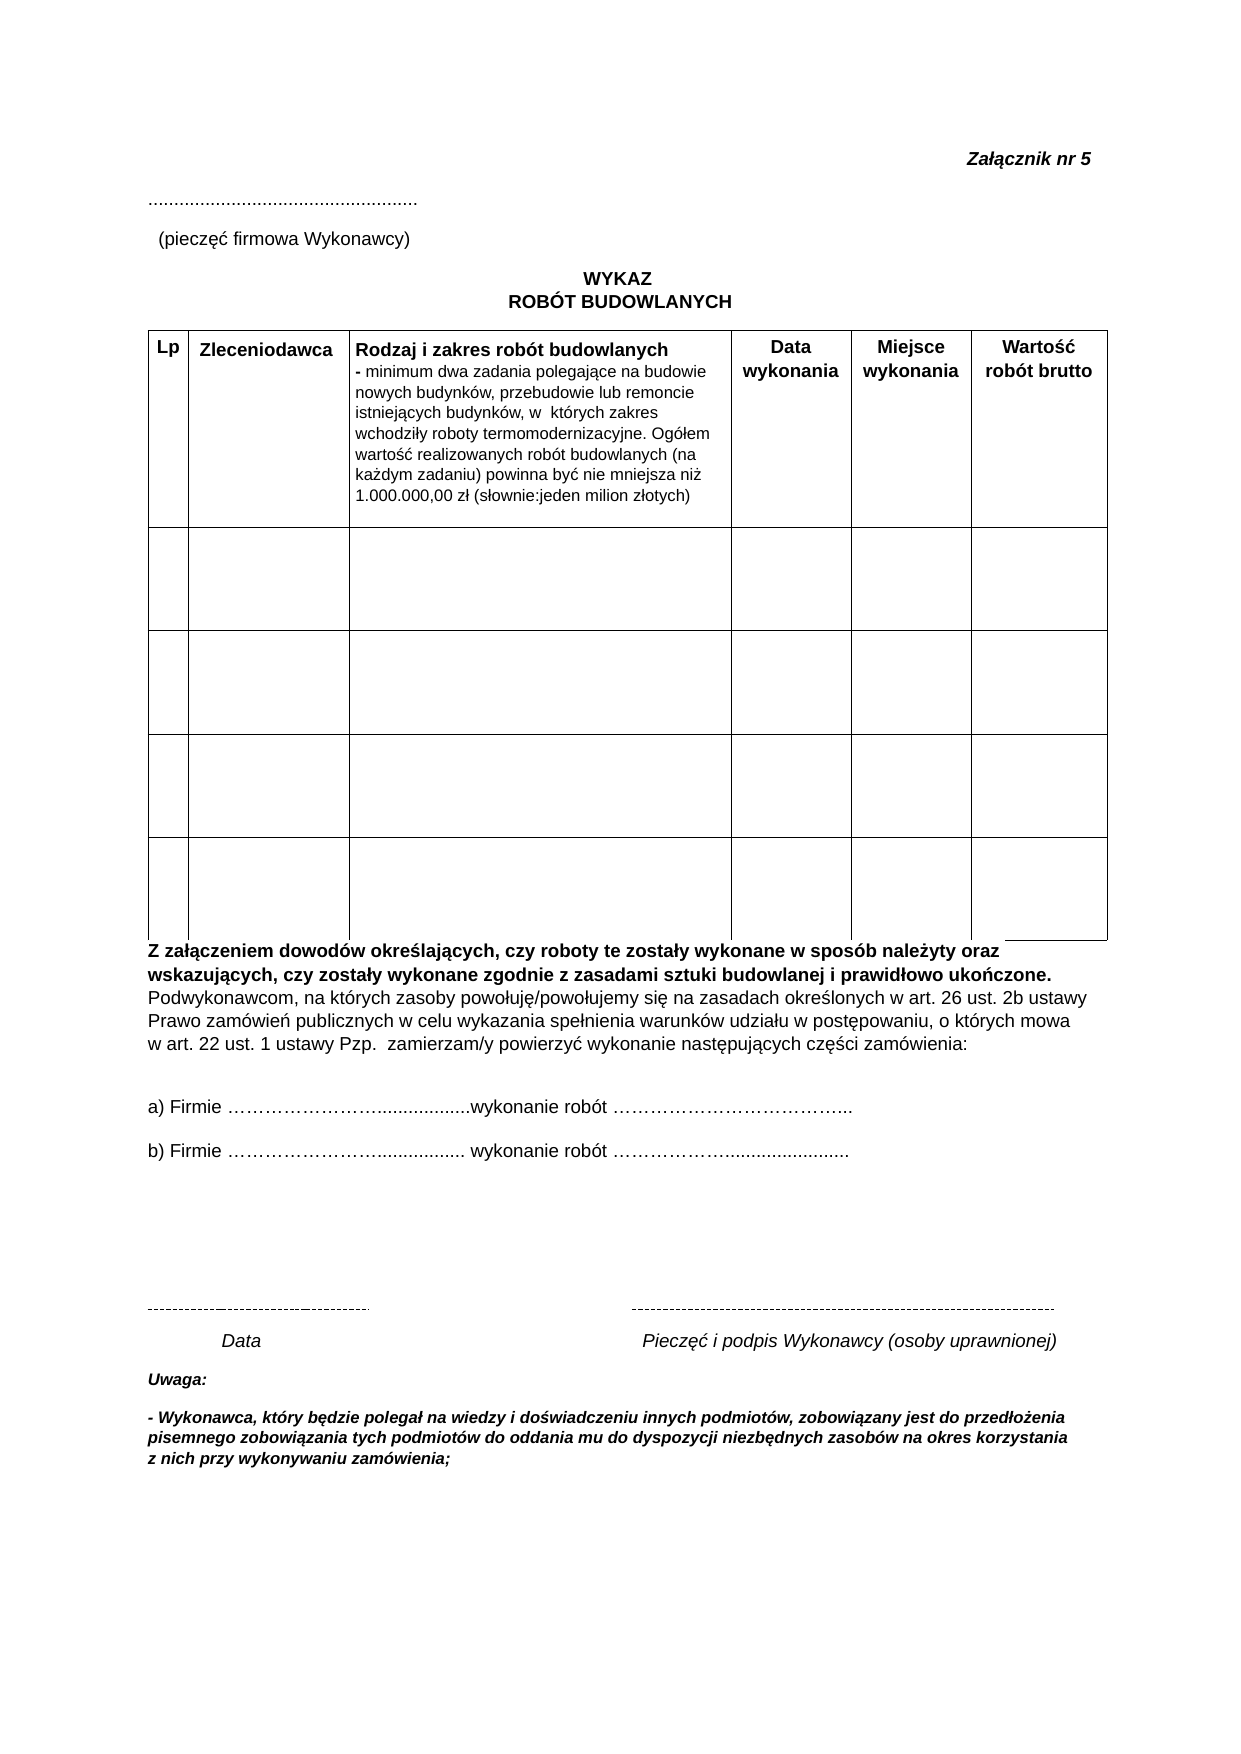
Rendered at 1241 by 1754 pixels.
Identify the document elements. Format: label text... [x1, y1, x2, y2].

text WYKAZ ROBÓT BUDOWLANYCH [148, 267, 1093, 312]
text a) Firmie ……………………..................wykonanie robót ………………………………... [148, 1096, 1093, 1139]
table_header Rodzaj i zakres robót budowlanych - minimum dwa zadania polegające na budowie nowych budynków, przebudowie lub remoncie istniejących budynków, w których zakres wchodziły roboty termomodernizacyjne. Ogółem wartość realizowanych robót budowlanych (na każdym zadaniu) powinna być nie mniejsza niż 1.000.000,00 zł (słownie:jeden milion złotych) [350, 331, 731, 527]
text .................................................... [148, 187, 1093, 209]
text Z załączeniem dowodów określających, czy roboty te zostały wykonane w sposób należyty oraz wskazujących, czy zostały wykonane zgodnie z zasadami sztuki budowlanej i prawidłowo ukończone. Podwykonawcom, na których zasoby powołuję/powołujemy się na zasadach określonych w art. 26 ust. 2b ustawy Prawo zamówień publicznych w celu wykazania spełnienia warunków udziału w postępowaniu, o których mowa w art. 22 ust. 1 ustawy Pzp. zamierzam/y powierzyć wykonanie następujących części zamówienia: [148, 941, 1093, 1078]
table_header Data wykonania [732, 331, 851, 527]
table_cell [972, 631, 1107, 733]
table_cell [852, 735, 971, 837]
text Uwaga: [148, 1370, 1093, 1389]
table_cell [732, 528, 851, 630]
table_header Wartość robót brutto [972, 331, 1107, 527]
table_header Zleceniodawca [189, 331, 349, 527]
table_cell [972, 528, 1107, 630]
table_cell [149, 631, 188, 733]
table_cell [732, 735, 851, 837]
table_header Miejsce wykonania [852, 331, 971, 527]
text b) Firmie ……………………................. wykonanie robót ………………........................ [148, 1139, 1093, 1204]
table_cell [852, 838, 971, 940]
table_cell [732, 631, 851, 733]
text (pieczęć firmowa Wykonawcy) [148, 227, 1093, 249]
table_cell [149, 735, 188, 837]
text - Wykonawca, który będzie polegał na wiedzy i doświadczeniu innych podmiotów, zobowiązany jest do przedłożenia pisemnego zobowiązania tych podmiotów do oddania mu do dyspozycji niezbędnych zasobów na okres korzystania z nich przy wykonywaniu zamówienia; [148, 1407, 1093, 1488]
table_cell [972, 838, 1107, 940]
table_cell [732, 838, 851, 940]
table_cell [972, 735, 1107, 837]
table_cell [149, 838, 188, 940]
table_cell [852, 631, 971, 733]
table_cell [350, 838, 731, 940]
table_cell [350, 631, 731, 733]
text Data Pieczęć i podpis Wykonawcy (osoby uprawnionej) [148, 1330, 1093, 1352]
text Załącznik nr 5 [148, 148, 1093, 169]
table_cell [350, 528, 731, 630]
table_cell [189, 528, 349, 630]
table_header Lp [149, 331, 188, 527]
table_cell [149, 528, 188, 630]
table_cell [189, 735, 349, 837]
table_cell [852, 528, 971, 630]
table_cell [350, 735, 731, 837]
table_cell [189, 631, 349, 733]
table_cell [189, 838, 349, 940]
